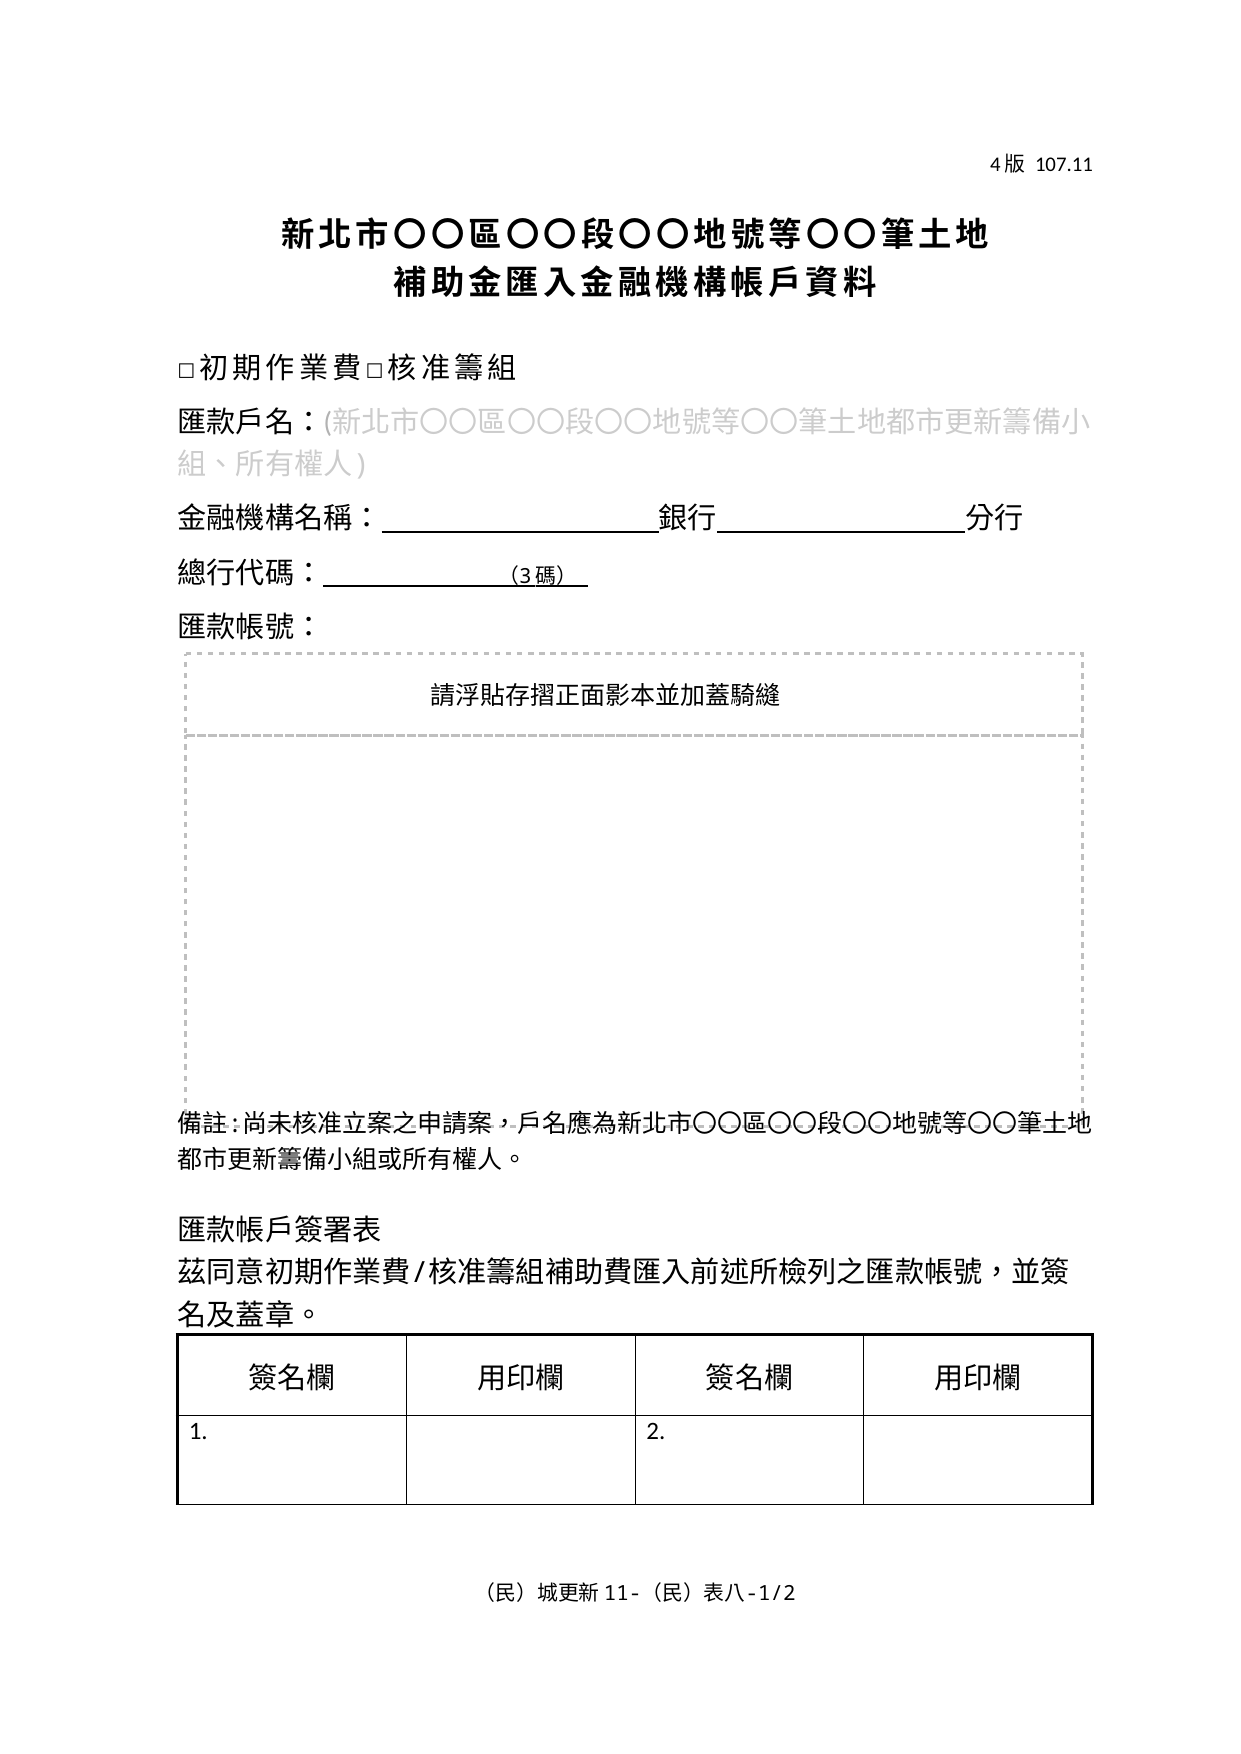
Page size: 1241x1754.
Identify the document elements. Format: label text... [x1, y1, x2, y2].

table_cell 2. [636, 1416, 863, 1503]
table_header 用印欄 [864, 1336, 1091, 1415]
table_cell 1. [179, 1416, 406, 1503]
text 匯款帳號： [177, 603, 1093, 646]
table_header 簽名欄 [636, 1336, 863, 1415]
table_header 用印欄 [407, 1336, 635, 1415]
text 新北市〇〇區〇〇段〇〇地號等〇〇筆土地 [177, 207, 1093, 256]
table_header 簽名欄 [179, 1336, 406, 1415]
text 匯款帳戶簽署表 [177, 1206, 1093, 1249]
text 備註:尚未核准立案之申請案，戶名應為新北市〇〇區〇〇段〇〇地號等〇〇筆土地都市更新籌備小組或所有權人。 [177, 1103, 1093, 1176]
text 匯款戶名：(新北市〇〇區〇〇段〇〇地號等〇〇筆土地都市更新籌備小組、所有權人) [177, 399, 1093, 483]
text 茲同意初期作業費/核准籌組補助費匯入前述所檢列之匯款帳號，並簽名及蓋章。 [177, 1249, 1093, 1333]
text 補助金匯入金融機構帳戶資料 [177, 256, 1093, 304]
table_cell [407, 1416, 635, 1503]
text 金融機構名稱： 銀行 分行 [177, 495, 1093, 537]
text ☐初期作業費☐核准籌組 [177, 344, 1093, 387]
text 總行代碼： （3碼） [177, 549, 1093, 591]
table_cell [864, 1416, 1091, 1503]
